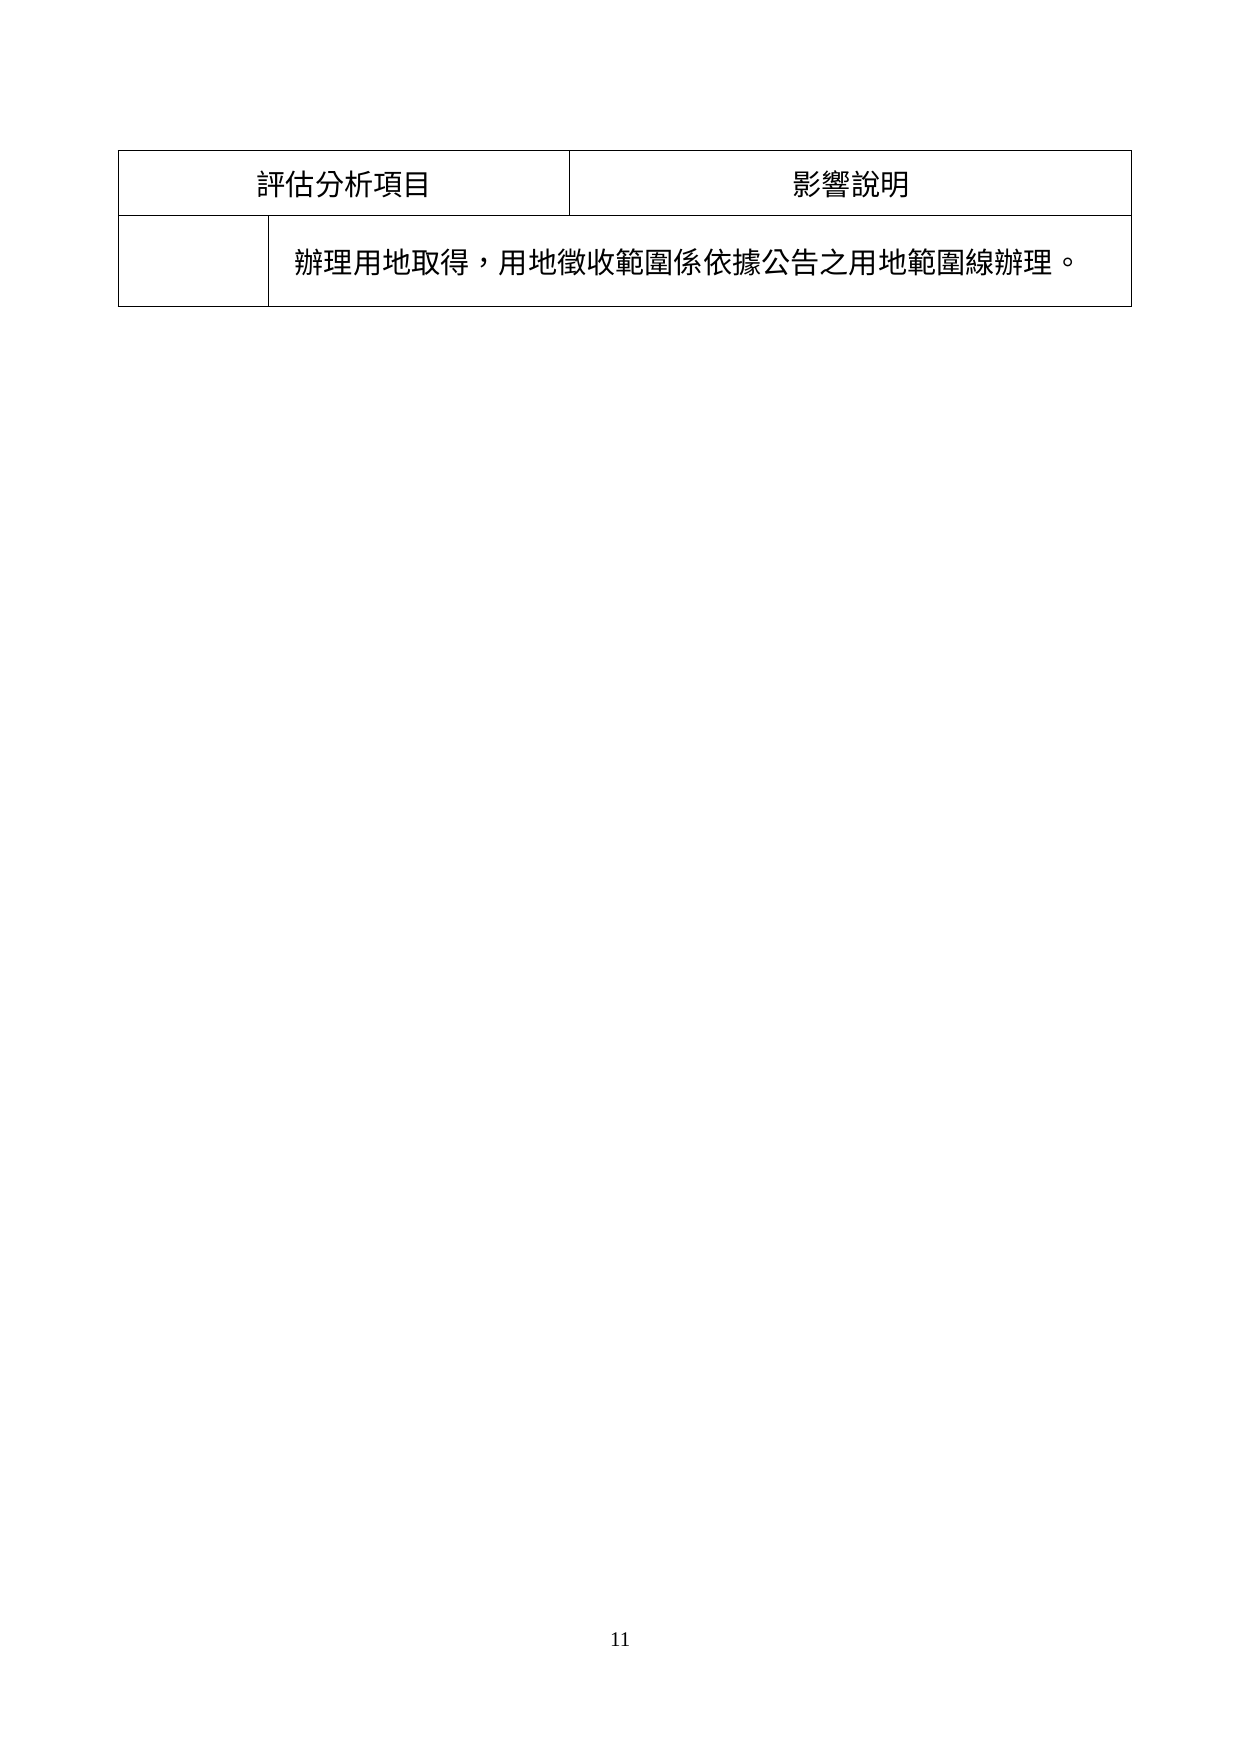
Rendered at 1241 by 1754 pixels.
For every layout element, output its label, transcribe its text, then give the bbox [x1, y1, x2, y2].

table_cell 辦理用地取得，用地徵收範圍係依據公告之用地範圍線辦理。 [269, 216, 1131, 306]
table_header 影響說明 [570, 151, 1131, 215]
table_cell [119, 216, 268, 306]
table_header 評估分析項目 [119, 151, 569, 215]
